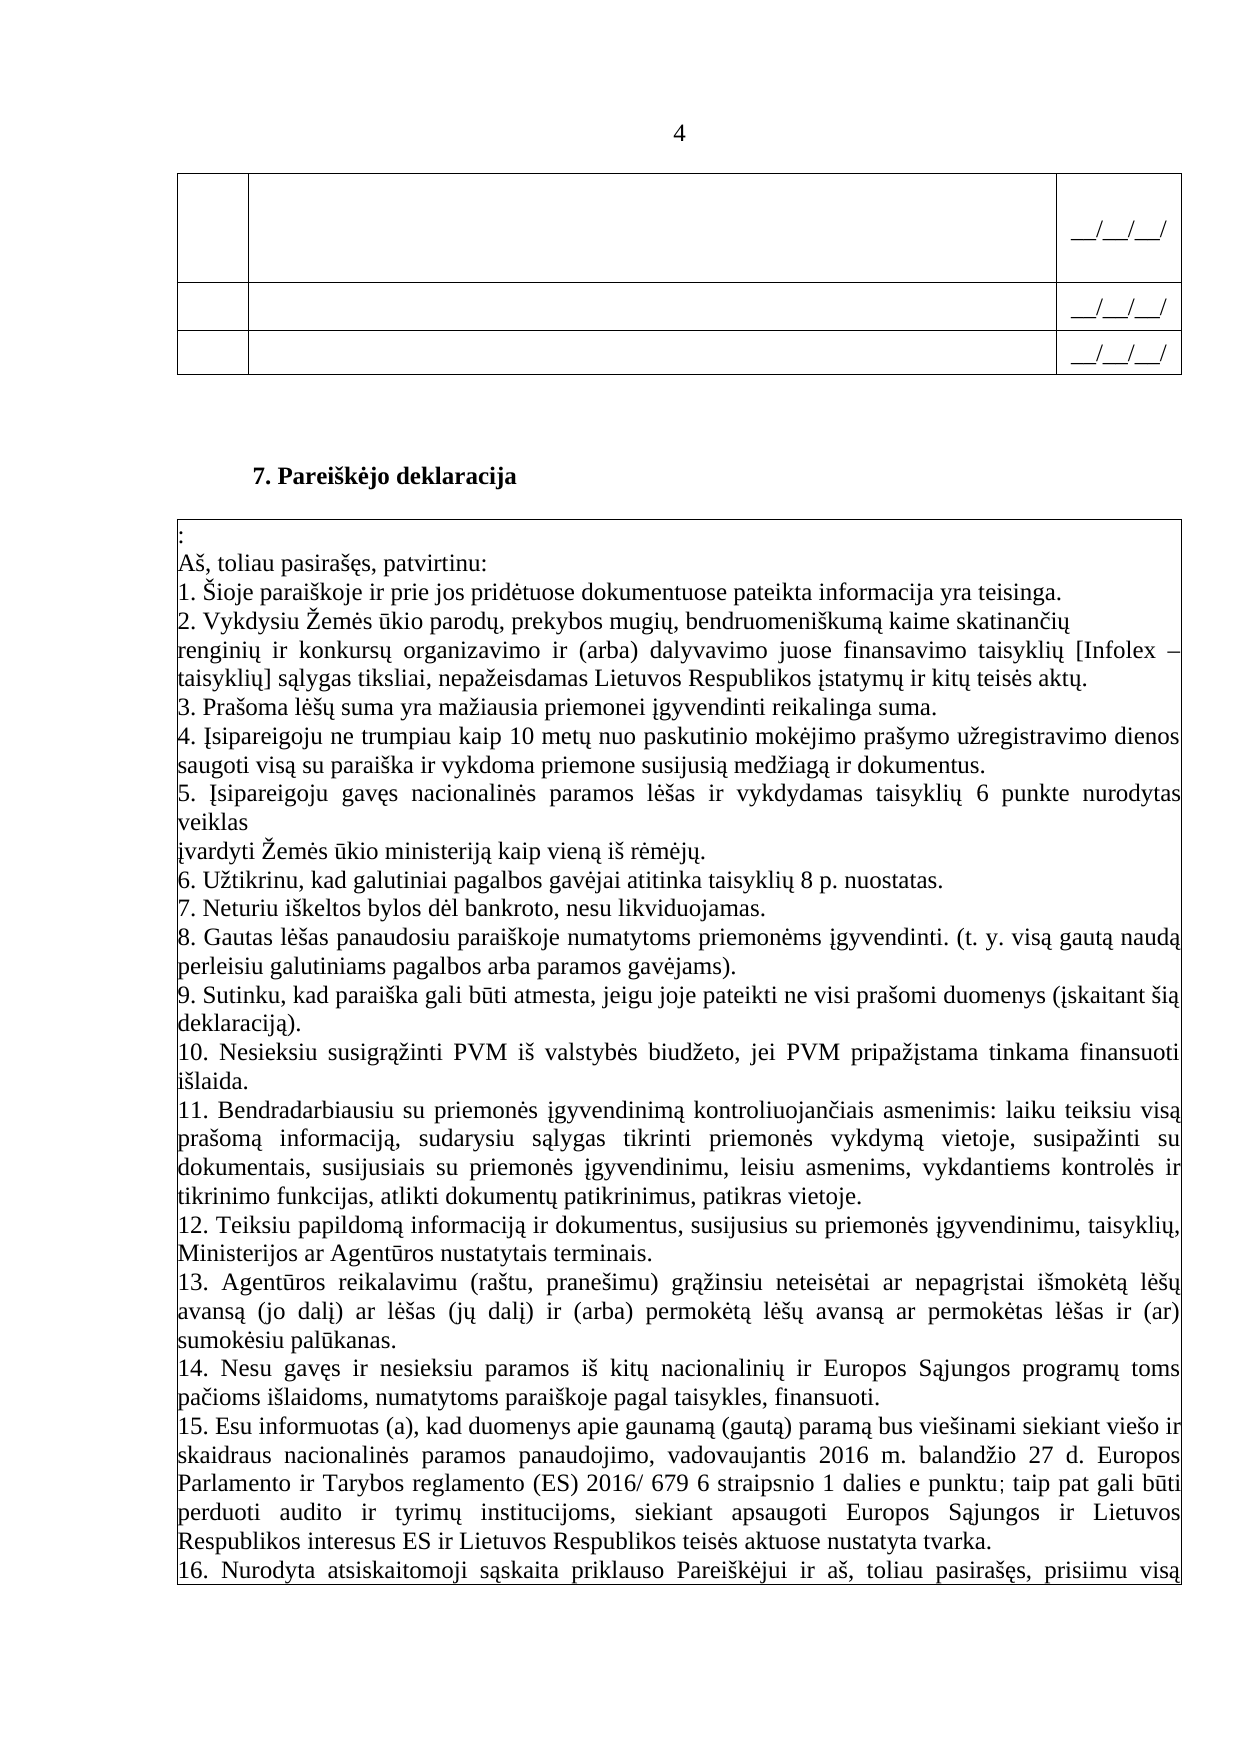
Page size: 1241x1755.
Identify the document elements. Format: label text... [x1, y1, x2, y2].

table_cell [249, 283, 1056, 329]
table_cell [178, 283, 248, 329]
table_cell __/__/__/ [1057, 331, 1181, 374]
table_cell [178, 174, 248, 282]
table_cell __/__/__/ [1057, 174, 1181, 282]
table_header : Aš, toliau pasirašęs, patvirtinu: 1. Šioje paraiškoje ir prie jos pridėtuose dokumentuose pateikta informacija yra teisinga. 2. Vykdysiu Žemės ūkio parodų, prekybos mugių, bendruomeniškumą kaime skatinančių renginių ir konkursų organizavimo ir (arba) dalyvavimo juose finansavimo taisyklių [Infolex – taisyklių] sąlygas tiksliai, nepažeisdamas Lietuvos Respublikos įstatymų ir kitų teisės aktų. 3. Prašoma lėšų suma yra mažiausia priemonei įgyvendinti reikalinga suma. 4. Įsipareigoju ne trumpiau kaip 10 metų nuo paskutinio mokėjimo prašymo užregistravimo dienos saugoti visą su paraiška ir vykdoma priemone susijusią medžiagą ir dokumentus. 5. Įsipareigoju gavęs nacionalinės paramos lėšas ir vykdydamas taisyklių 6 punkte nurodytas veiklas įvardyti Žemės ūkio ministeriją kaip vieną iš rėmėjų. 6. Užtikrinu, kad galutiniai pagalbos gavėjai atitinka taisyklių 8 p. nuostatas. 7. Neturiu iškeltos bylos dėl bankroto, nesu likviduojamas. 8. Gautas lėšas panaudosiu paraiškoje numatytoms priemonėms įgyvendinti. (t. y. visą gautą naudą perleisiu galutiniams pagalbos arba paramos gavėjams). 9. Sutinku, kad paraiška gali būti atmesta, jeigu joje pateikti ne visi prašomi duomenys (įskaitant šią deklaraciją). 10. Nesieksiu susigrąžinti PVM iš valstybės biudžeto, jei PVM pripažįstama tinkama finansuoti išlaida. 11. Bendradarbiausiu su priemonės įgyvendinimą kontroliuojančiais asmenimis: laiku teiksiu visą prašomą informaciją, sudarysiu sąlygas tikrinti priemonės vykdymą vietoje, susipažinti su dokumentais, susijusiais su priemonės įgyvendinimu, leisiu asmenims, vykdantiems kontrolės ir tikrinimo funkcijas, atlikti dokumentų patikrinimus, patikras vietoje. 12. Teiksiu papildomą informaciją ir dokumentus, susijusius su priemonės įgyvendinimu, taisyklių, Ministerijos ar Agentūros nustatytais terminais. 13. Agentūros reikalavimu (raštu, pranešimu) grąžinsiu neteisėtai ar nepagrįstai išmokėtą lėšų avansą (jo dalį) ar lėšas (jų dalį) ir (arba) permokėtą lėšų avansą ar permokėtas lėšas ir (ar) sumokėsiu palūkanas. 14. Nesu gavęs ir nesieksiu paramos iš kitų nacionalinių ir Europos Sąjungos programų toms pačioms išlaidoms, numatytoms paraiškoje pagal taisykles, finansuoti. 15. Esu informuotas (a), kad duomenys apie gaunamą (gautą) paramą bus viešinami siekiant viešo ir skaidraus nacionalinės paramos panaudojimo, vadovaujantis 2016 m. balandžio 27 d. Europos Parlamento ir Tarybos reglamento (ES) 2016/ 679 6 straipsnio 1 dalies e punktu; taip pat gali būti perduoti audito ir tyrimų institucijoms, siekiant apsaugoti Europos Sąjungos ir Lietuvos Respublikos interesus ES ir Lietuvos Respublikos teisės aktuose nustatyta tvarka. 16. Nurodyta atsiskaitomoji sąskaita priklauso Pareiškėjui ir aš, toliau pasirašęs, prisiimu visą [178, 520, 1181, 1583]
text 7. Pareiškėjo deklaracija [177, 461, 1181, 490]
table_cell [249, 331, 1056, 374]
table_cell __/__/__/ [1057, 283, 1181, 329]
table_cell [178, 331, 248, 374]
table_cell [249, 174, 1056, 282]
